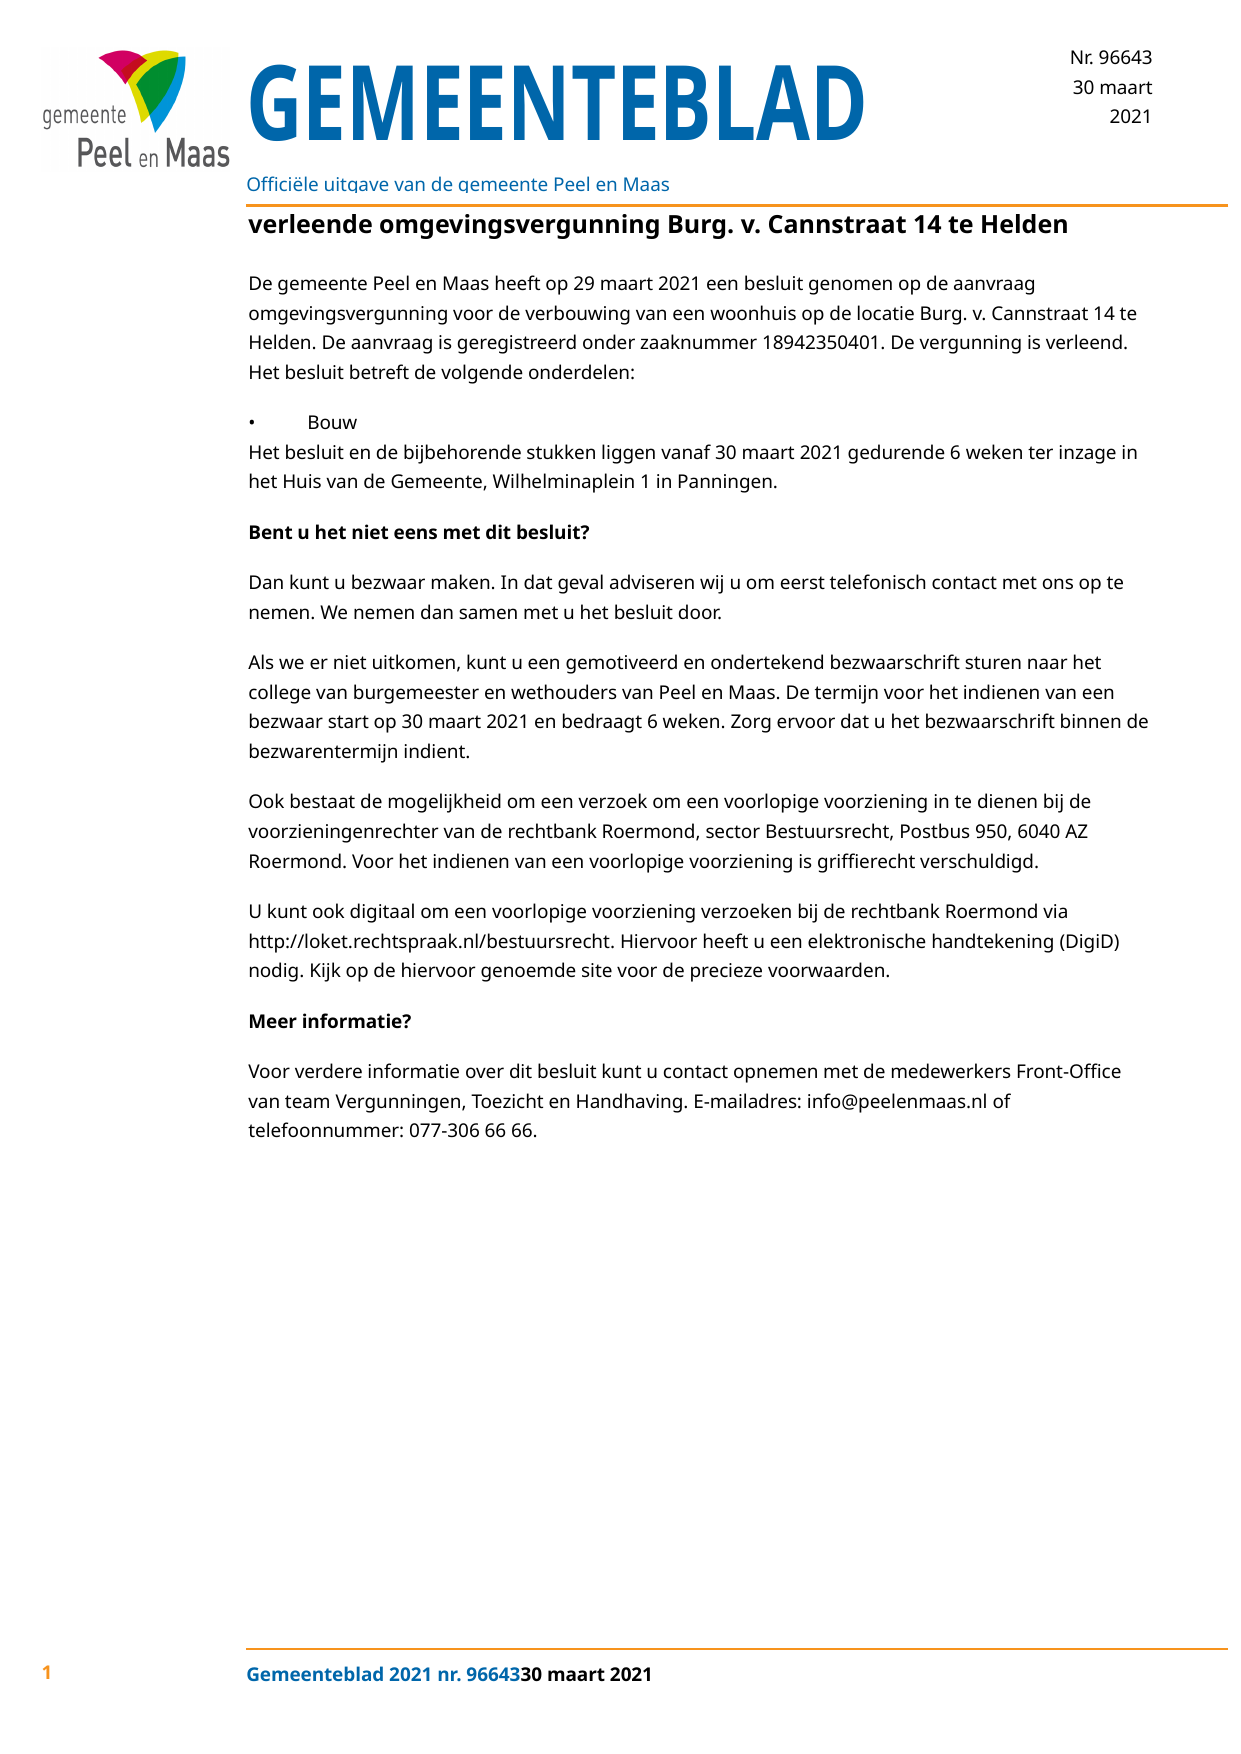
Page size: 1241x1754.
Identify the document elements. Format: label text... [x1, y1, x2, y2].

text Het besluit en de bijbehorende stukken liggen vanaf 30 maart 2021 gedurende 6 weken ter inzage in het Huis van de Gemeente, Wilhelminaplein 1 in Panningen. [248, 439, 1152, 494]
text U kunt ook digitaal om een voorlopige voorziening verzoeken bij de rechtbank Roermond via http://loket.rechtspraak.nl/bestuursrecht. Hiervoor heeft u een elektronische handtekening (DigiD) nodig. Kijk op de hiervoor genoemde site voor de precieze voorwaarden. [248, 898, 1152, 983]
list Bouw [248, 409, 1152, 435]
text Ook bestaat de mogelijkheid om een verzoek om een voorlopige voorziening in te dienen bij de voorzieningenrechter van de rechtbank Roermond, sector Bestuursrecht, Postbus 950, 6040 AZ Roermond. Voor het indienen van een voorlopige voorziening is griffierecht verschuldigd. [248, 789, 1152, 873]
picture [41, 47, 231, 172]
text Voor verdere informatie over dit besluit kunt u contact opnemen met de medewerkers Front-Office van team Vergunningen, Toezicht en Handhaving. E-mailadres: info@peelenmaas.nl of telefoonnummer: 077-306 66 66. [248, 1058, 1152, 1143]
text De gemeente Peel en Maas heeft op 29 maart 2021 een besluit genomen op de aanvraag omgevingsvergunning voor de verbouwing van een woonhuis op de locatie Burg. v. Cannstraat 14 te Helden. De aanvraag is geregistreerd onder zaaknummer 18942350401. De vergunning is verleend. Het besluit betreft de volgende onderdelen: [248, 270, 1152, 385]
text verleende omgevingsvergunning Burg. v. Cannstraat 14 te Helden [248, 207, 1152, 241]
text Als we er niet uitkomen, kunt u een gemotiveerd en ondertekend bezwaarschrift sturen naar het college van burgemeester en wethouders van Peel en Maas. De termijn voor het indienen van een bezwaar start op 30 maart 2021 en bedraagt 6 weken. Zorg ervoor dat u het bezwaarschrift binnen de bezwarentermijn indient. [248, 649, 1152, 764]
text Dan kunt u bezwaar maken. In dat geval adviseren wij u om eerst telefonisch contact met ons op te nemen. We nemen dan samen met u het besluit door. [248, 569, 1152, 625]
text Bent u het niet eens met dit besluit? [248, 519, 1152, 545]
text Meer informatie? [248, 1008, 1152, 1033]
